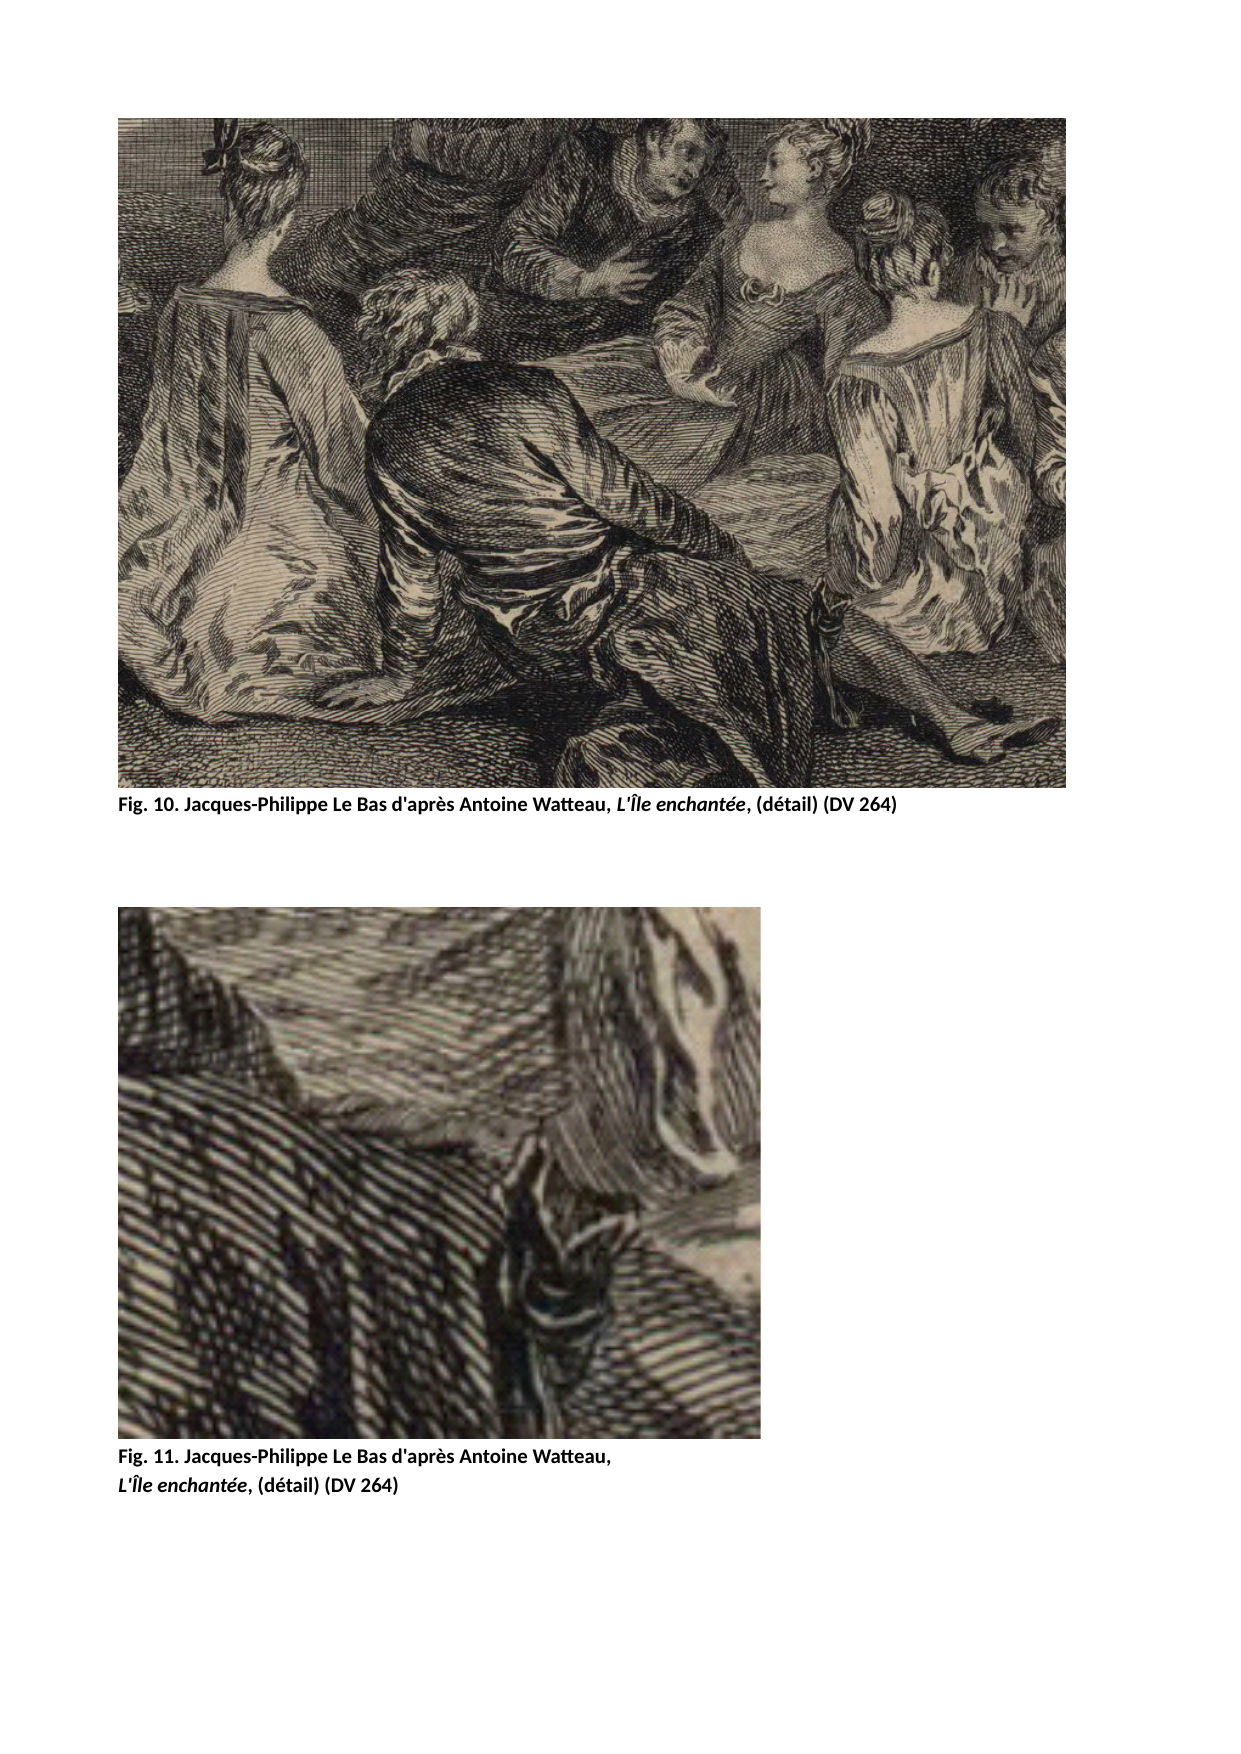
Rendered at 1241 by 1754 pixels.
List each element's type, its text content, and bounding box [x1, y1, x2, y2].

text L'Île enchantée, (détail) (DV 264) [118, 1472, 1122, 1497]
text Fig. 10. Jacques-Philippe Le Bas d'après Antoine Watteau, L'Île enchantée, (détail) (DV 264) [118, 791, 1122, 817]
text Fig. 11. Jacques-Philippe Le Bas d'après Antoine Watteau, [118, 1443, 1122, 1468]
